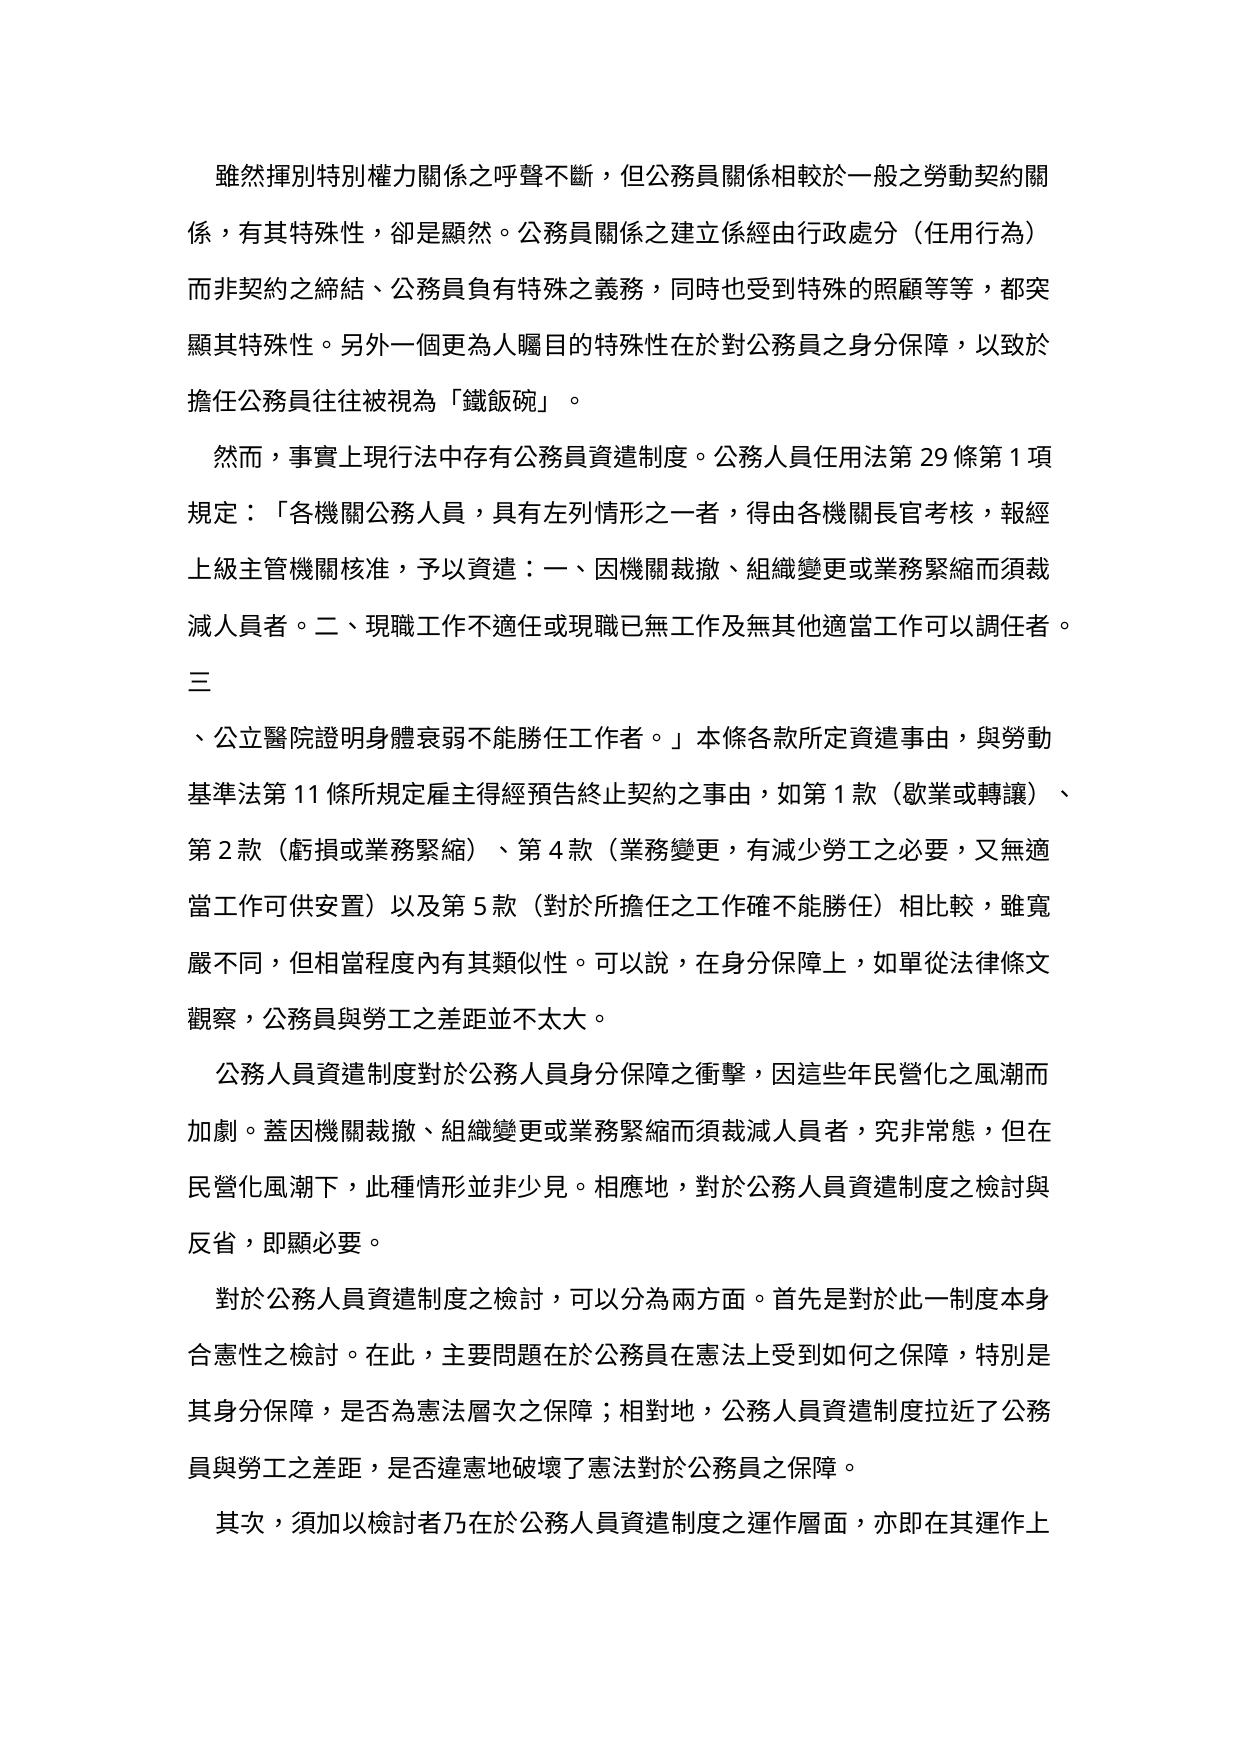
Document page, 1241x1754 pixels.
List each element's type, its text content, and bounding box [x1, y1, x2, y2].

text 對於公務人員資遣制度之檢討，可以分為兩方面。首先是對於此一制度本身合憲性之檢討。在此，主要問題在於公務員在憲法上受到如何之保障，特別是其身分保障，是否為憲法層次之保障；相對地，公務人員資遣制度拉近了公務員與勞工之差距，是否違憲地破壞了憲法對於公務員之保障。 [187, 1272, 1053, 1479]
text 、公立醫院證明身體衰弱不能勝任工作者。」本條各款所定資遣事由，與勞動基準法第11條所規定雇主得經預告終止契約之事由，如第1款（歇業或轉讓）、第2款（虧損或業務緊縮）、第4款（業務變更，有減少勞工之必要，又無適當工作可供安置）以及第5款（對於所擔任之工作確不能勝任）相比較，雖寬嚴不同，但相當程度內有其類似性。可以說，在身分保障上，如單從法律條文觀察，公務員與勞工之差距並不太大。 [187, 711, 1053, 1030]
text 然而，事實上現行法中存有公務員資遣制度。公務人員任用法第29條第1項規定：「各機關公務人員，具有左列情形之一者，得由各機關長官考核，報經上級主管機關核准，予以資遣：一、因機關裁撤、組織變更或業務緊縮而須裁減人員者。二、現職工作不適任或現職已無工作及無其他適當工作可以調任者。三 [187, 431, 1053, 693]
text 公務人員資遣制度對於公務人員身分保障之衝擊，因這些年民營化之風潮而加劇。蓋因機關裁撤、組織變更或業務緊縮而須裁減人員者，究非常態，但在民營化風潮下，此種情形並非少見。相應地，對於公務人員資遣制度之檢討與反省，即顯必要。 [187, 1048, 1053, 1254]
text 雖然揮別特別權力關係之呼聲不斷，但公務員關係相較於一般之勞動契約關係，有其特殊性，卻是顯然。公務員關係之建立係經由行政處分（任用行為）而非契約之締結、公務員負有特殊之義務，同時也受到特殊的照顧等等，都突顯其特殊性。另外一個更為人矚目的特殊性在於對公務員之身分保障，以致於擔任公務員往往被視為「鐵飯碗」。 [187, 150, 1053, 412]
text 其次，須加以檢討者乃在於公務人員資遣制度之運作層面，亦即在其運作上 [187, 1497, 1053, 1534]
